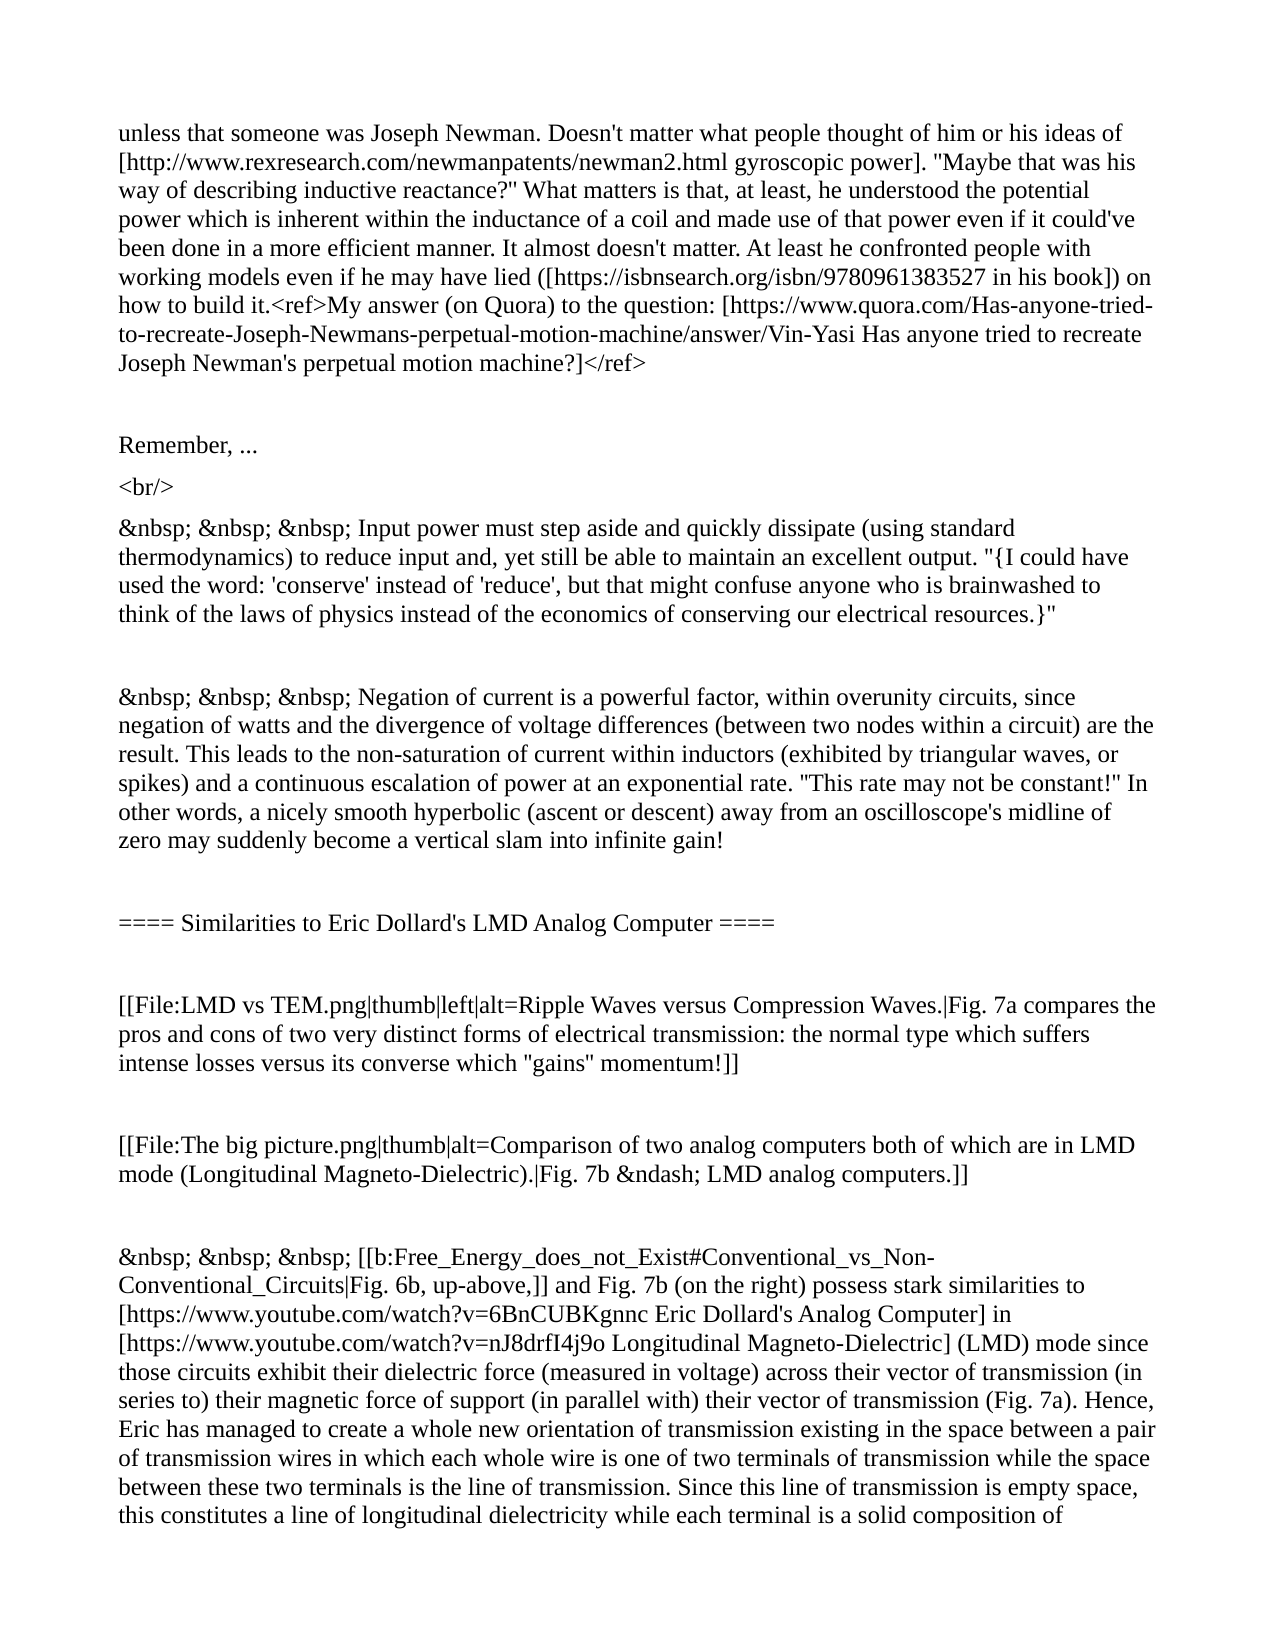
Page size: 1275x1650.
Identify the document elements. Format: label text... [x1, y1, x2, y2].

text ==== Similarities to Eric Dollard's LMD Analog Computer ==== [118, 908, 1157, 937]
text [[File:The big picture.png|thumb|alt=Comparison of two analog computers both of which are in LMD mode (Longitudinal Magneto-Dielectric).|Fig. 7b &ndash; LMD analog computers.]] [118, 1131, 1157, 1188]
text [[File:LMD vs TEM.png|thumb|left|alt=Ripple Waves versus Compression Waves.|Fig. 7a compares the pros and cons of two very distinct forms of electrical transmission: the normal type which suffers intense losses versus its converse which ''gains'' momentum!]] [118, 991, 1157, 1077]
text unless that someone was Joseph Newman. Doesn't matter what people thought of him or his ideas of [http://www.rexresearch.com/newmanpatents/newman2.html gyroscopic power]. ''Maybe that was his way of describing inductive reactance?'' What matters is that, at least, he understood the potential power which is inherent within the inductance of a coil and made use of that power even if it could've been done in a more efficient manner. It almost doesn't matter. At least he confronted people with working models even if he may have lied ([https://isbnsearch.org/isbn/9780961383527 in his book]) on how to build it.<ref>My answer (on Quora) to the question: [https://www.quora.com/Has-anyone-tried-to-recreate-Joseph-Newmans-perpetual-motion-machine/answer/Vin-Yasi Has anyone tried to recreate Joseph Newman's perpetual motion machine?]</ref> [118, 118, 1157, 377]
text <br/> [118, 472, 1157, 501]
text &nbsp; &nbsp; &nbsp; [[b:Free_Energy_does_not_Exist#Conventional_vs_Non-Conventional_Circuits|Fig. 6b, up-above,]] and Fig. 7b (on the right) possess stark similarities to [https://www.youtube.com/watch?v=6BnCUBKgnnc Eric Dollard's Analog Computer] in [https://www.youtube.com/watch?v=nJ8drfI4j9o Longitudinal Magneto-Dielectric] (LMD) mode since those circuits exhibit their dielectric force (measured in voltage) across their vector of transmission (in series to) their magnetic force of support (in parallel with) their vector of transmission (Fig. 7a). Hence, Eric has managed to create a whole new orientation of transmission existing in the space between a pair of transmission wires in which each whole wire is one of two terminals of transmission while the space between these two terminals is the line of transmission. Since this line of transmission is empty space, this constitutes a line of longitudinal dielectricity while each terminal is a solid composition of [118, 1242, 1157, 1529]
text Remember, ... [118, 431, 1157, 459]
text &nbsp; &nbsp; &nbsp; Negation of current is a powerful factor, within overunity circuits, since negation of watts and the divergence of voltage differences (between two nodes within a circuit) are the result. This leads to the non-saturation of current within inductors (exhibited by triangular waves, or spikes) and a continuous escalation of power at an exponential rate. ''This rate may not be constant!'' In other words, a nicely smooth hyperbolic (ascent or descent) away from an oscilloscope's midline of zero may suddenly become a vertical slam into infinite gain! [118, 682, 1157, 854]
text &nbsp; &nbsp; &nbsp; Input power must step aside and quickly dissipate (using standard thermodynamics) to reduce input and, yet still be able to maintain an excellent output. ''{I could have used the word: 'conserve' instead of 'reduce', but that might confuse anyone who is brainwashed to think of the laws of physics instead of the economics of conserving our electrical resources.}'' [118, 513, 1157, 628]
